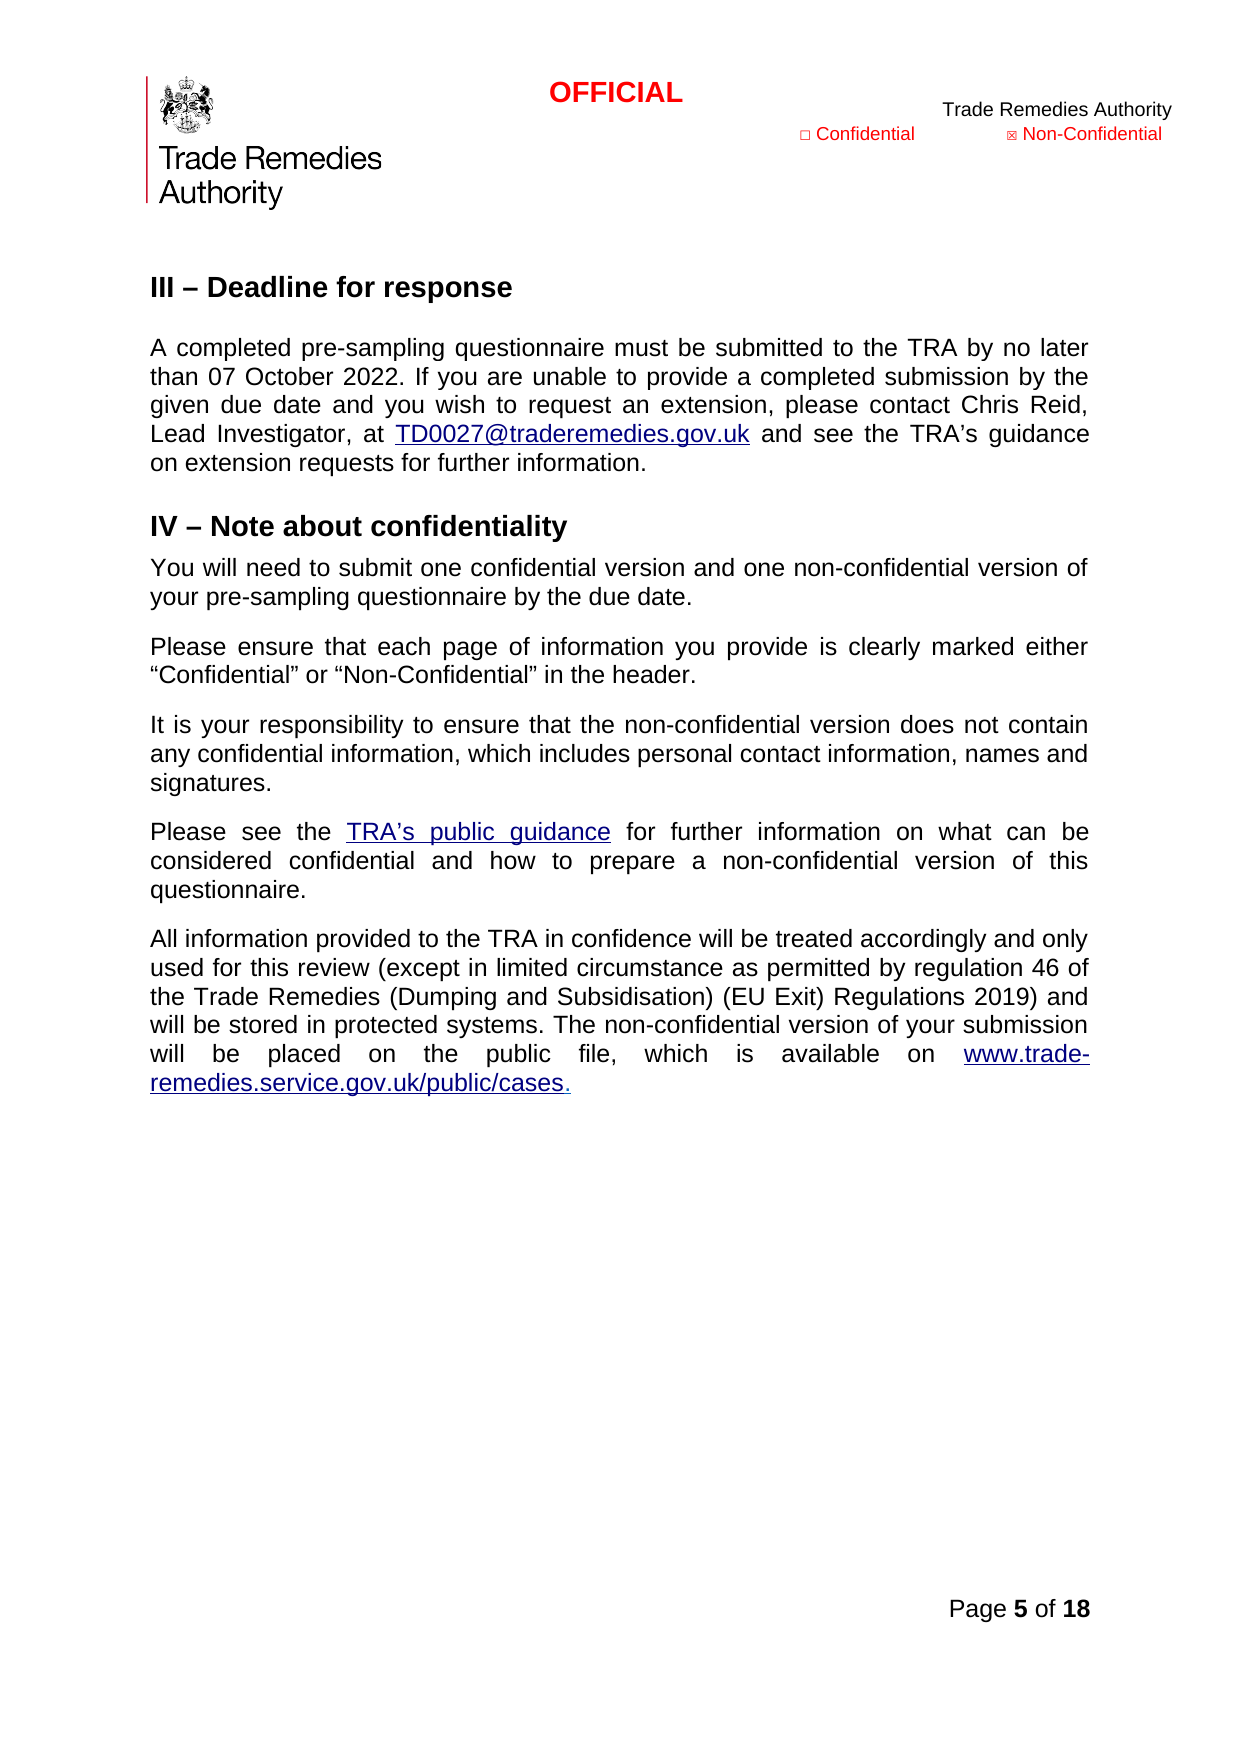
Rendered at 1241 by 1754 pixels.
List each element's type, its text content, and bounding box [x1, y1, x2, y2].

text It is your responsibility to ensure that the non-confidential version does not contain any confidential information, which includes personal contact information, names and signatures. [150, 710, 1090, 796]
subtitle III – Deadline for response [150, 270, 1090, 304]
text Please ensure that each page of information you provide is clearly marked either “Confidential” or “Non-Confidential” in the header. [150, 632, 1090, 689]
text You will need to submit one confidential version and one non-confidential version of your pre-sampling questionnaire by the due date. [150, 553, 1090, 611]
text A completed pre-sampling questionnaire must be submitted to the TRA by no later than 07 October 2022. If you are unable to provide a completed submission by the given due date and you wish to request an extension, please contact Chris Reid, Lead Investigator, at TD0027@traderemedies.gov.uk and see the TRA’s guidance on extension requests for further information. [150, 333, 1090, 476]
text Please see the TRA’s public guidance for further information on what can be considered confidential and how to prepare a non-confidential version of this questionnaire. [150, 817, 1090, 903]
subtitle IV – Note about confidentiality [150, 509, 1090, 543]
text All information provided to the TRA in confidence will be treated accordingly and only used for this review (except in limited circumstance as permitted by regulation 46 of the Trade Remedies (Dumping and Subsidisation) (EU Exit) Regulations 2019) and will be stored in protected systems. The non-confidential version of your submission will be placed on the public file, which is available on www.trade-remedies.service.gov.uk/public/cases. [150, 924, 1090, 1097]
